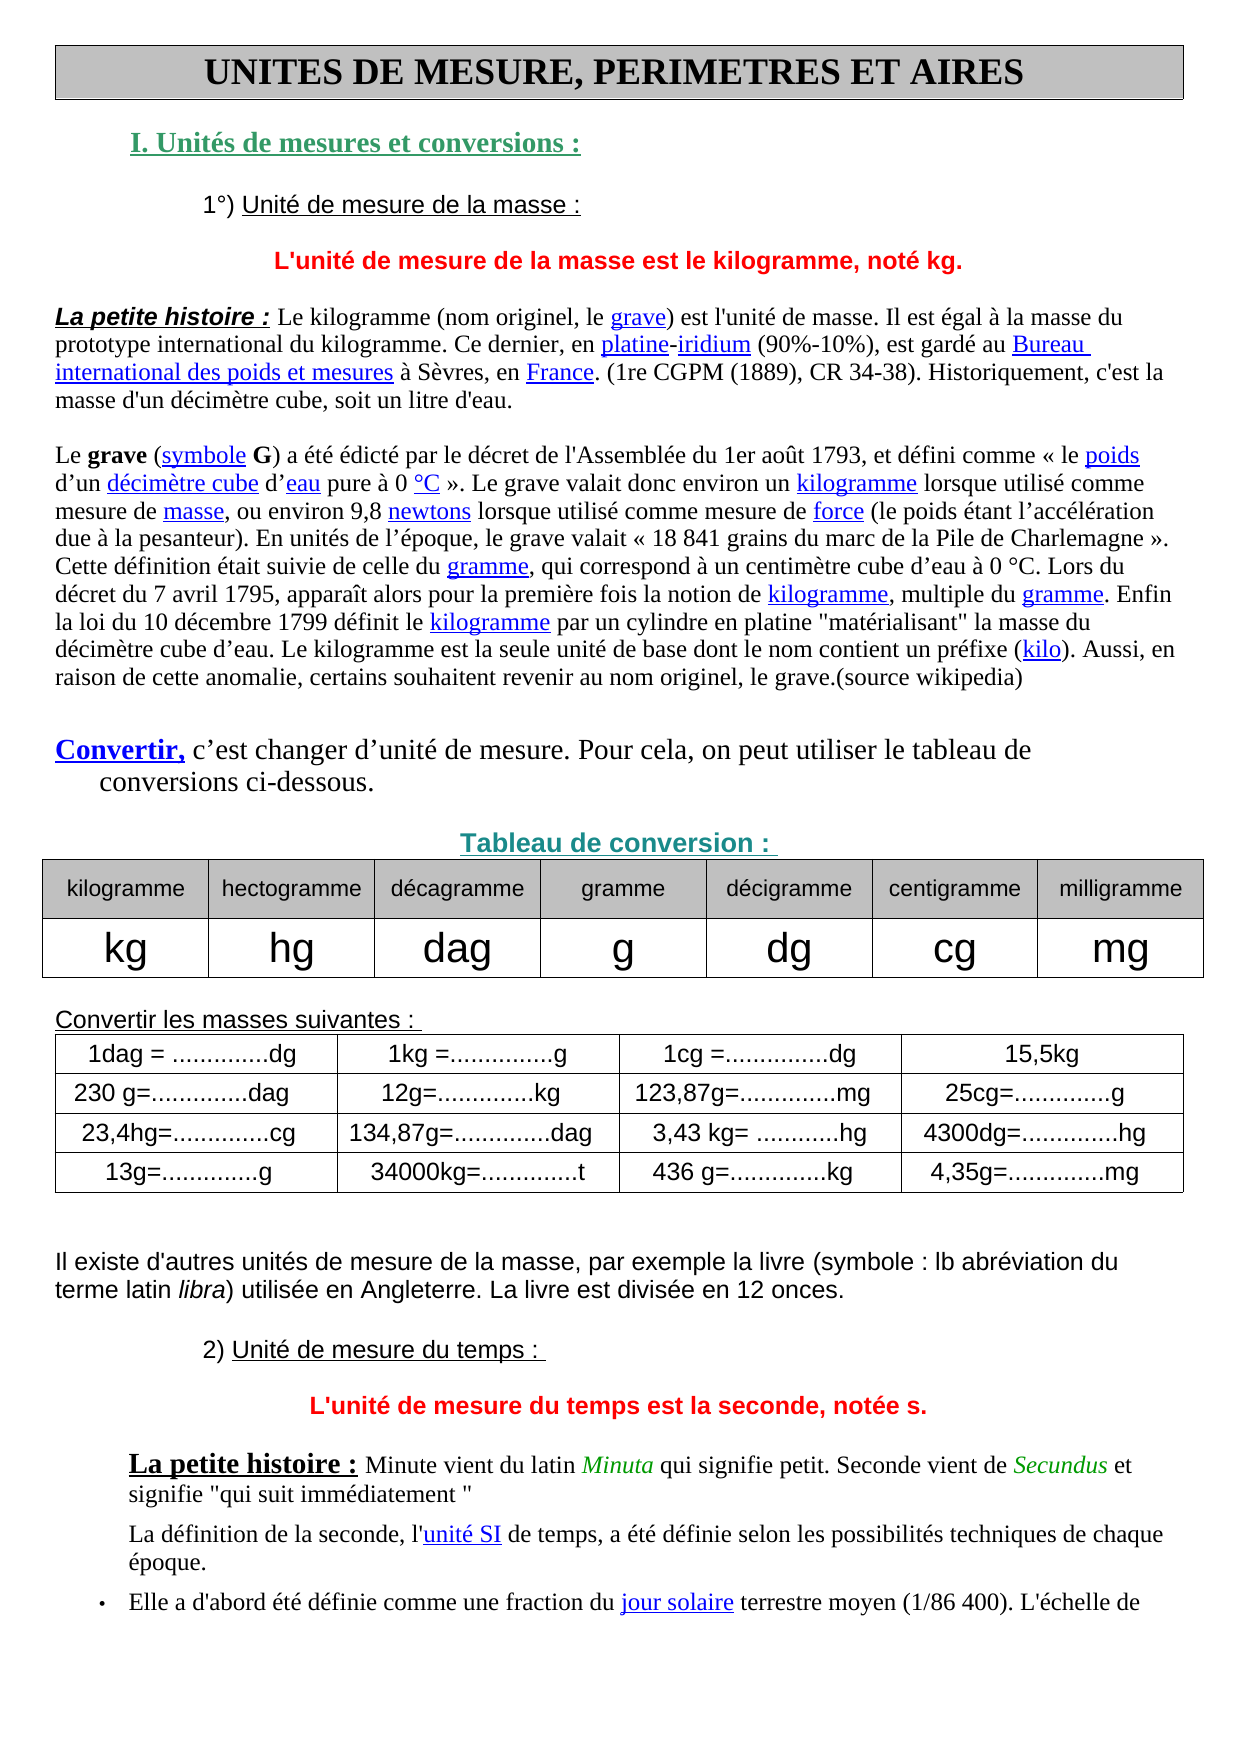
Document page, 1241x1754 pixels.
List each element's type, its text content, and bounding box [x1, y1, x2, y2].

text L'unité de mesure du temps est la seconde, notée s. [55, 1392, 1183, 1419]
text Convertir les masses suivantes : [55, 1006, 1183, 1034]
list Elle a d'abord été définie comme une fraction du jour solaire terrestre moyen (1/86 400). L'échelle de [99, 1588, 1183, 1616]
text L'unité de mesure de la masse est le kilogramme, noté kg. [55, 247, 1183, 274]
table_cell 25cg=..............g [902, 1074, 1183, 1113]
text La petite histoire : Le kilogramme (nom originel, le grave) est l'unité de masse. Il est égal à la masse du prototype international du kilogramme. Ce dernier, en platine-iridium (90%-10%), est gardé au Bureau international des poids et mesures à Sèvres, en France. (1re CGPM (1889), CR 34-38). Historiquement, c'est la masse d'un décimètre cube, soit un litre d'eau. [55, 302, 1183, 414]
table_cell 3,43 kg= ............hg [620, 1114, 901, 1152]
table_cell 123,87g=..............mg [620, 1074, 901, 1113]
table_cell dag [375, 919, 540, 977]
table_header gramme [541, 860, 706, 918]
table_header 15,5kg [902, 1035, 1183, 1073]
text 2) Unité de mesure du temps : [55, 1336, 1183, 1364]
table_header 1cg =...............dg [620, 1035, 901, 1073]
text Convertir, c’est changer d’unité de mesure. Pour cela, on peut utiliser le tableau de [55, 733, 1183, 766]
table_header décagramme [375, 860, 540, 918]
list I. Unités de mesures et conversions : [55, 126, 1183, 158]
table_header UNITES DE MESURE, PERIMETRES ET AIRES [56, 46, 1183, 98]
table_cell 34000kg=..............t [338, 1153, 619, 1192]
table_cell 134,87g=..............dag [338, 1114, 619, 1152]
table_cell 4300dg=..............hg [902, 1114, 1183, 1152]
table_cell 12g=..............kg [338, 1074, 619, 1113]
table_cell kg [43, 919, 208, 977]
table_cell 23,4hg=..............cg [56, 1114, 337, 1152]
text Le grave (symbole G) a été édicté par le décret de l'Assemblée du 1er août 1793, et défini comme « le poids d’un décimètre cube d’eau pure à 0 °C ». Le grave valait donc environ un kilogramme lorsque utilisé comme mesure de masse, ou environ 9,8 newtons lorsque utilisé comme mesure de force (le poids étant l’accélération due à la pesanteur). En unités de l’époque, le grave valait « 18 841 grains du marc de la Pile de Charlemagne ». [55, 441, 1183, 552]
list La définition de la seconde, l'unité SI de temps, a été définie selon les possibilités techniques de chaque époque. [99, 1520, 1183, 1575]
table_cell hg [209, 919, 374, 977]
table_header centigramme [873, 860, 1037, 918]
table_cell 230 g=..............dag [56, 1074, 337, 1113]
table_cell cg [873, 919, 1037, 977]
list La petite histoire : Minute vient du latin Minuta qui signifie petit. Seconde vient de Secundus et signifie "qui suit immédiatement " [99, 1447, 1183, 1507]
table_header kilogramme [43, 860, 208, 918]
table_header décigramme [707, 860, 872, 918]
text Tableau de conversion : [55, 828, 1183, 859]
table_cell mg [1038, 919, 1203, 977]
text Il existe d'autres unités de mesure de la masse, par exemple la livre (symbole : lb abréviation du terme latin libra) utilisée en Angleterre. La livre est divisée en 12 onces. [55, 1248, 1183, 1303]
table_cell 13g=..............g [56, 1153, 337, 1192]
text 1°) Unité de mesure de la masse : [55, 191, 1183, 219]
table_header 1kg =...............g [338, 1035, 619, 1073]
table_cell 436 g=..............kg [620, 1153, 901, 1192]
table_cell 4,35g=..............mg [902, 1153, 1183, 1192]
table_cell dg [707, 919, 872, 977]
text conversions ci-dessous. [55, 766, 1183, 798]
table_header milligramme [1038, 860, 1203, 918]
table_header hectogramme [209, 860, 374, 918]
text Cette définition était suivie de celle du gramme, qui correspond à un centimètre cube d’eau à 0 °C. Lors du décret du 7 avril 1795, apparaît alors pour la première fois la notion de kilogramme, multiple du gramme. Enfin la loi du 10 décembre 1799 définit le kilogramme par un cylindre en platine "matérialisant" la masse du décimètre cube d’eau. Le kilogramme est la seule unité de base dont le nom contient un préfixe (kilo). Aussi, en raison de cette anomalie, certains souhaitent revenir au nom originel, le grave.(source wikipedia) [55, 552, 1183, 691]
table_header 1dag = ..............dg [56, 1035, 337, 1073]
table_cell g [541, 919, 706, 977]
